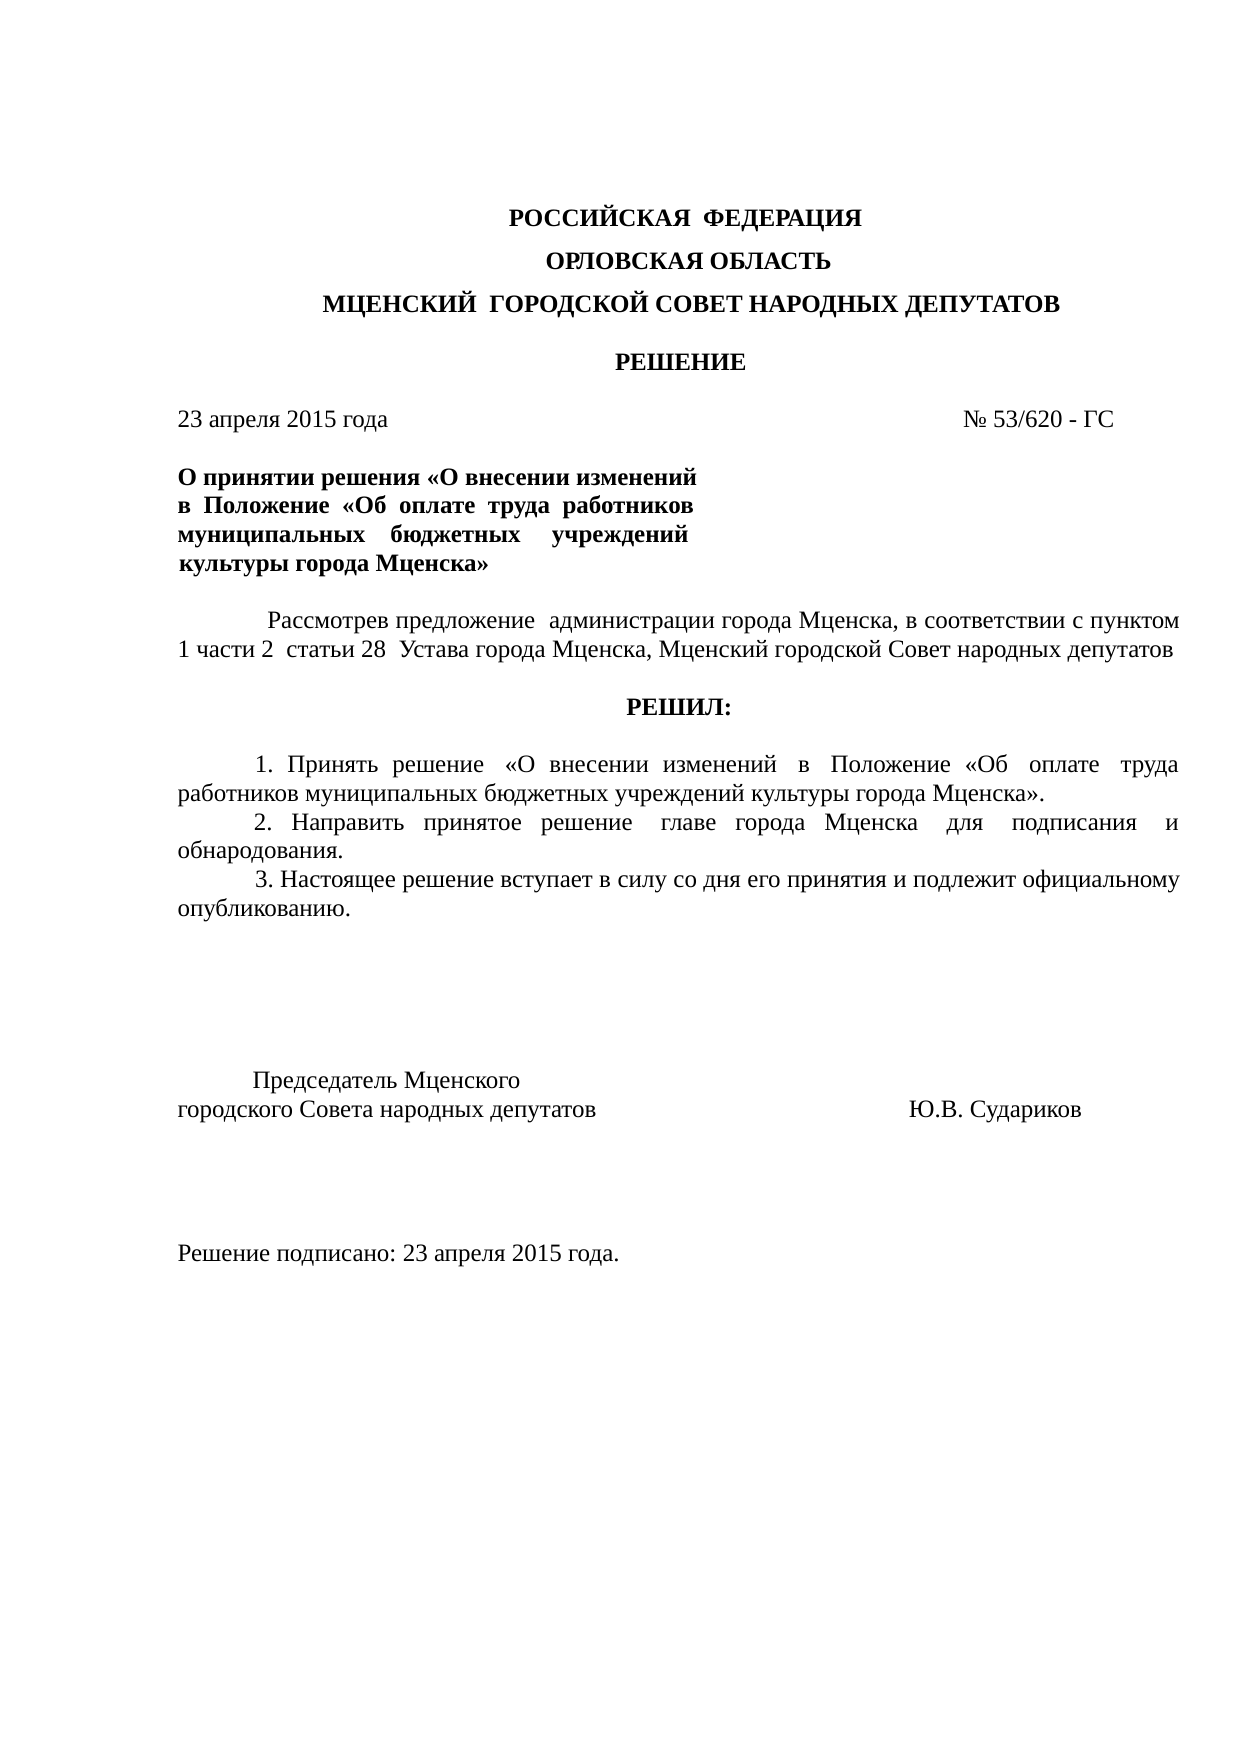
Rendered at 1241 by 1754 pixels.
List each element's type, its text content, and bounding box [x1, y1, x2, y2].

text РОССИЙСКАЯ ФЕДЕРАЦИЯ [177, 203, 1181, 232]
text Рассмотрев предложение администрации города Мценска, в соответствии с пунктом 1 части 2 статьи 28 Устава города Мценска, Мценский городской Совет народных депутатов [177, 605, 1181, 663]
text ОРЛОВСКАЯ ОБЛАСТЬ [177, 246, 1181, 275]
text О принятии решения «О внесении изменений [177, 462, 1181, 490]
text 1. Принять решение «О внесении изменений в Положение «Об оплате труда работников муниципальных бюджетных учреждений культуры города Мценска». [177, 749, 1181, 807]
text 23 апреля 2015 года № 53/620 - ГС [177, 404, 1181, 433]
text МЦЕНСКИЙ ГОРОДСКОЙ СОВЕТ НАРОДНЫХ ДЕПУТАТОВ [177, 289, 1181, 318]
text 2. Направить принятое решение главе города Мценска для подписания и обнародования. [177, 807, 1181, 864]
text Председатель Мценского [177, 1065, 1181, 1094]
text в Положение «Об оплате труда работников [177, 490, 1181, 519]
text РЕШЕНИЕ [177, 347, 1181, 375]
text 3. Настоящее решение вступает в силу со дня его принятия и подлежит официальному опубликованию. [177, 864, 1181, 922]
text муниципальных бюджетных учреждений [177, 519, 1181, 548]
text городского Совета народных депутатов Ю.В. Судариков [177, 1094, 1181, 1123]
text культуры города Мценска» [148, 548, 1181, 577]
text Решение подписано: 23 апреля 2015 года. [177, 1238, 1181, 1267]
text РЕШИЛ: [177, 692, 1181, 720]
